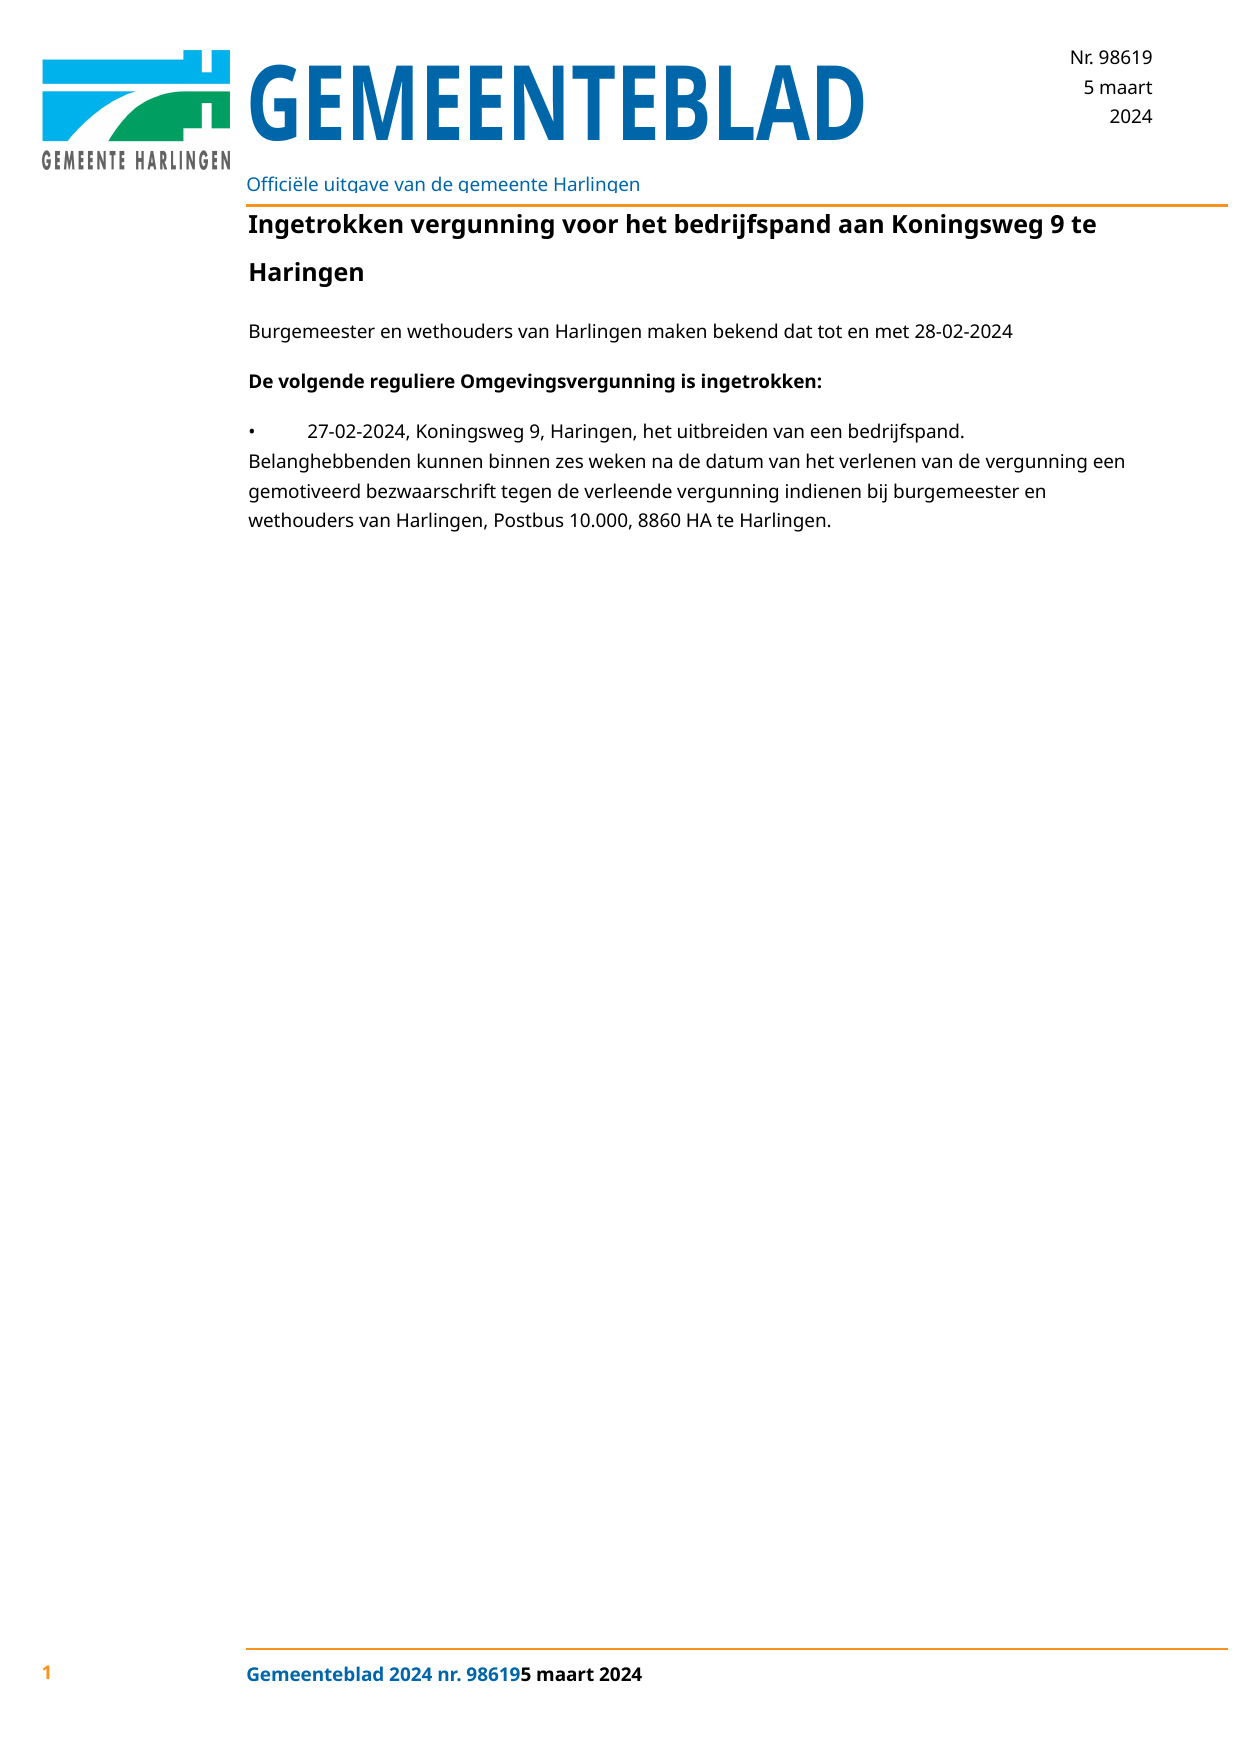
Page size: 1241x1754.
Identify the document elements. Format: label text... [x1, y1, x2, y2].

text Ingetrokken vergunning voor het bedrijfspand aan Koningsweg 9 te Haringen [248, 207, 1152, 288]
picture [41, 47, 231, 172]
text Burgemeester en wethouders van Harlingen maken bekend dat tot en met 28-02-2024 [248, 318, 1152, 344]
text De volgende reguliere Omgevingsvergunning is ingetrokken: [248, 368, 1152, 394]
list 27-02-2024, Koningsweg 9, Haringen, het uitbreiden van een bedrijfspand. [248, 419, 1152, 444]
text Belanghebbenden kunnen binnen zes weken na de datum van het verlenen van de vergunning een gemotiveerd bezwaarschrift tegen de verleende vergunning indienen bij burgemeester en wethouders van Harlingen, Postbus 10.000, 8860 HA te Harlingen. [248, 448, 1152, 533]
